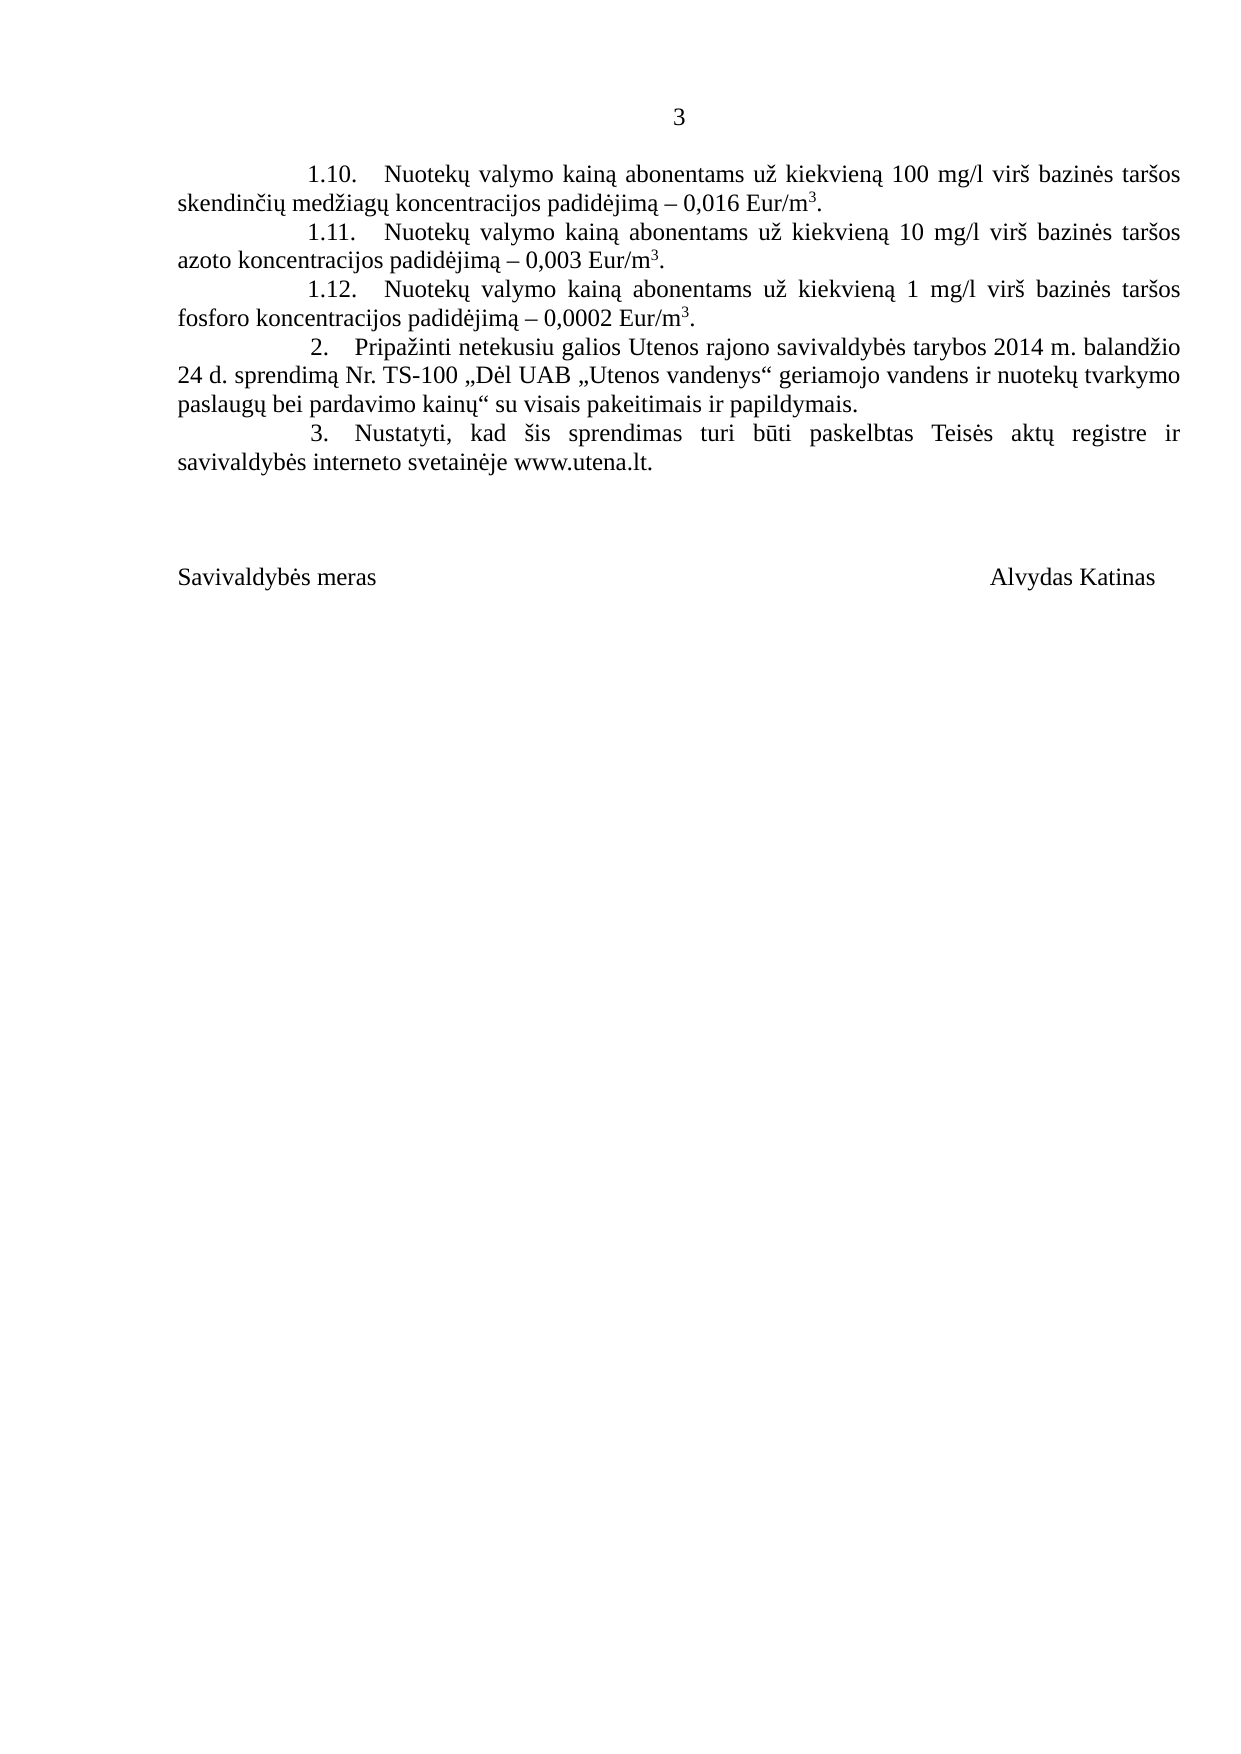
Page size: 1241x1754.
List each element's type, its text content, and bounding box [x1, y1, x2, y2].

text 3. Nustatyti, kad šis sprendimas turi būti paskelbtas Teisės aktų registre ir savivaldybės interneto svetainėje www.utena.lt. [177, 418, 1181, 475]
text 1.11. Nuotekų valymo kainą abonentams už kiekvieną 10 mg/l virš bazinės taršos azoto koncentracijos padidėjimą – 0,003 Eur/m3. [177, 217, 1181, 274]
text Savivaldybės meras Alvydas Katinas [177, 562, 1196, 590]
text 2. Pripažinti netekusiu galios Utenos rajono savivaldybės tarybos 2014 m. balandžio 24 d. sprendimą Nr. TS-100 „Dėl UAB „Utenos vandenys“ geriamojo vandens ir nuotekų tvarkymo paslaugų bei pardavimo kainų“ su visais pakeitimais ir papildymais. [177, 332, 1181, 418]
text 1.10. Nuotekų valymo kainą abonentams už kiekvieną 100 mg/l virš bazinės taršos skendinčių medžiagų koncentracijos padidėjimą – 0,016 Eur/m3. [177, 159, 1181, 217]
text 1.12. Nuotekų valymo kainą abonentams už kiekvieną 1 mg/l virš bazinės taršos fosforo koncentracijos padidėjimą – 0,0002 Eur/m3. [177, 274, 1181, 332]
